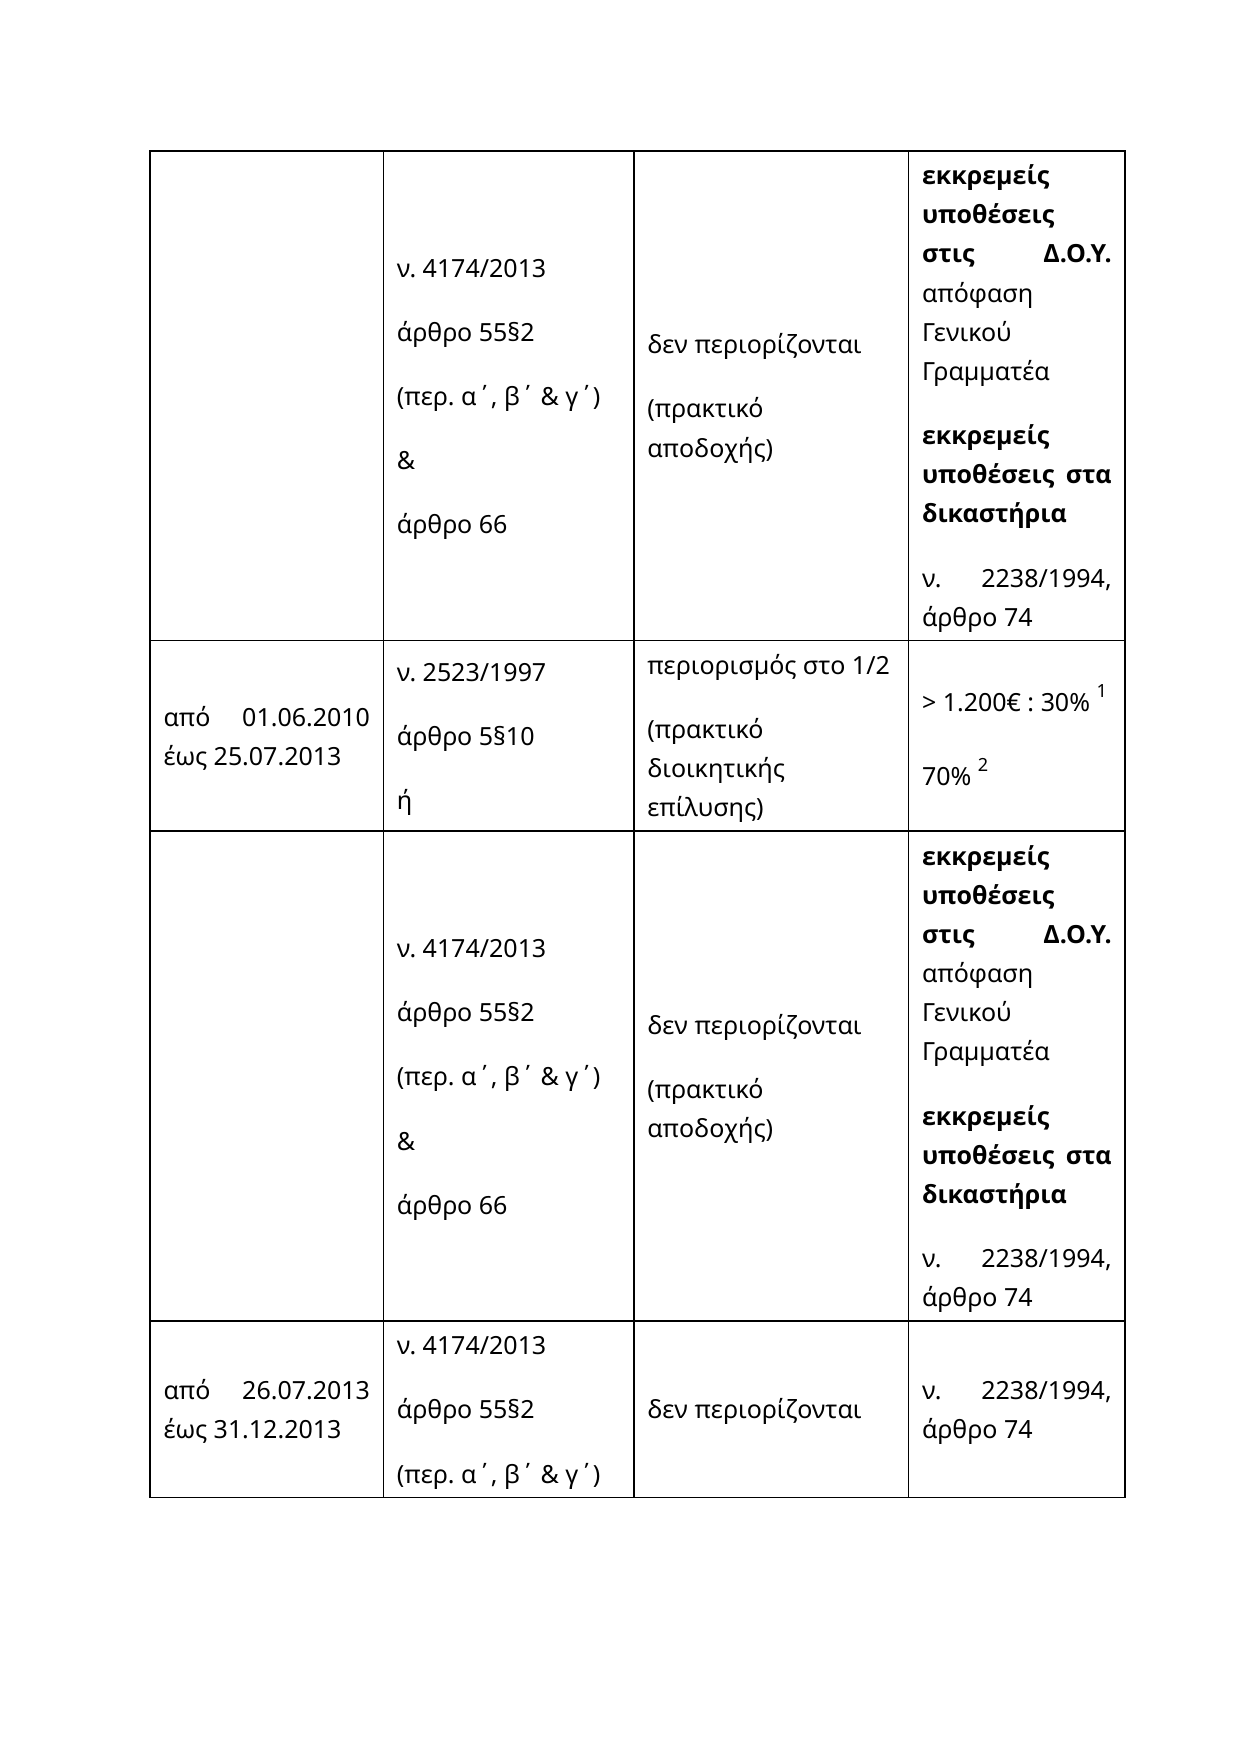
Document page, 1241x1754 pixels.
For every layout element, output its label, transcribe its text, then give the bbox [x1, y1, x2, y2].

table_cell [151, 152, 383, 640]
table_cell δεν περιορίζονται (πρακτικό αποδοχής) [635, 832, 908, 1320]
table_cell ν. 2238/1994, άρθρο 74 [909, 1322, 1124, 1497]
table_cell ν. 4174/2013 άρθρο 55§2 (περ. α΄, β΄ & γ΄) & άρθρο 66 [384, 152, 633, 640]
table_cell ν. 4174/2013 άρθρο 55§2 (περ. α΄, β΄ & γ΄) & άρθρο 66 [384, 832, 633, 1320]
table_cell > 1.200€ : 30% 1 70% 2 [909, 641, 1124, 830]
table_cell δεν περιορίζονται [635, 1322, 908, 1497]
table_cell δεν περιορίζονται (πρακτικό αποδοχής) [635, 152, 908, 640]
table_cell ν. 4174/2013 άρθρο 55§2 (περ. α΄, β΄ & γ΄) [384, 1322, 633, 1497]
table_cell εκκρεμείς υποθέσεις στις Δ.Ο.Υ. απόφαση Γενικού Γραμματέα εκκρεμείς υποθέσεις στα δικαστήρια ν. 2238/1994, άρθρο 74 [909, 152, 1124, 640]
table_cell από 01.06.2010 έως 25.07.2013 [151, 641, 383, 830]
table_cell από 26.07.2013 έως 31.12.2013 [151, 1322, 383, 1497]
table_cell ν. 2523/1997 άρθρο 5§10 ή [384, 641, 633, 830]
table_cell [151, 832, 383, 1320]
table_cell περιορισμός στο 1/2 (πρακτικό διοικητικής επίλυσης) [635, 641, 908, 830]
table_cell εκκρεμείς υποθέσεις στις Δ.Ο.Υ. απόφαση Γενικού Γραμματέα εκκρεμείς υποθέσεις στα δικαστήρια ν. 2238/1994, άρθρο 74 [909, 832, 1124, 1320]
